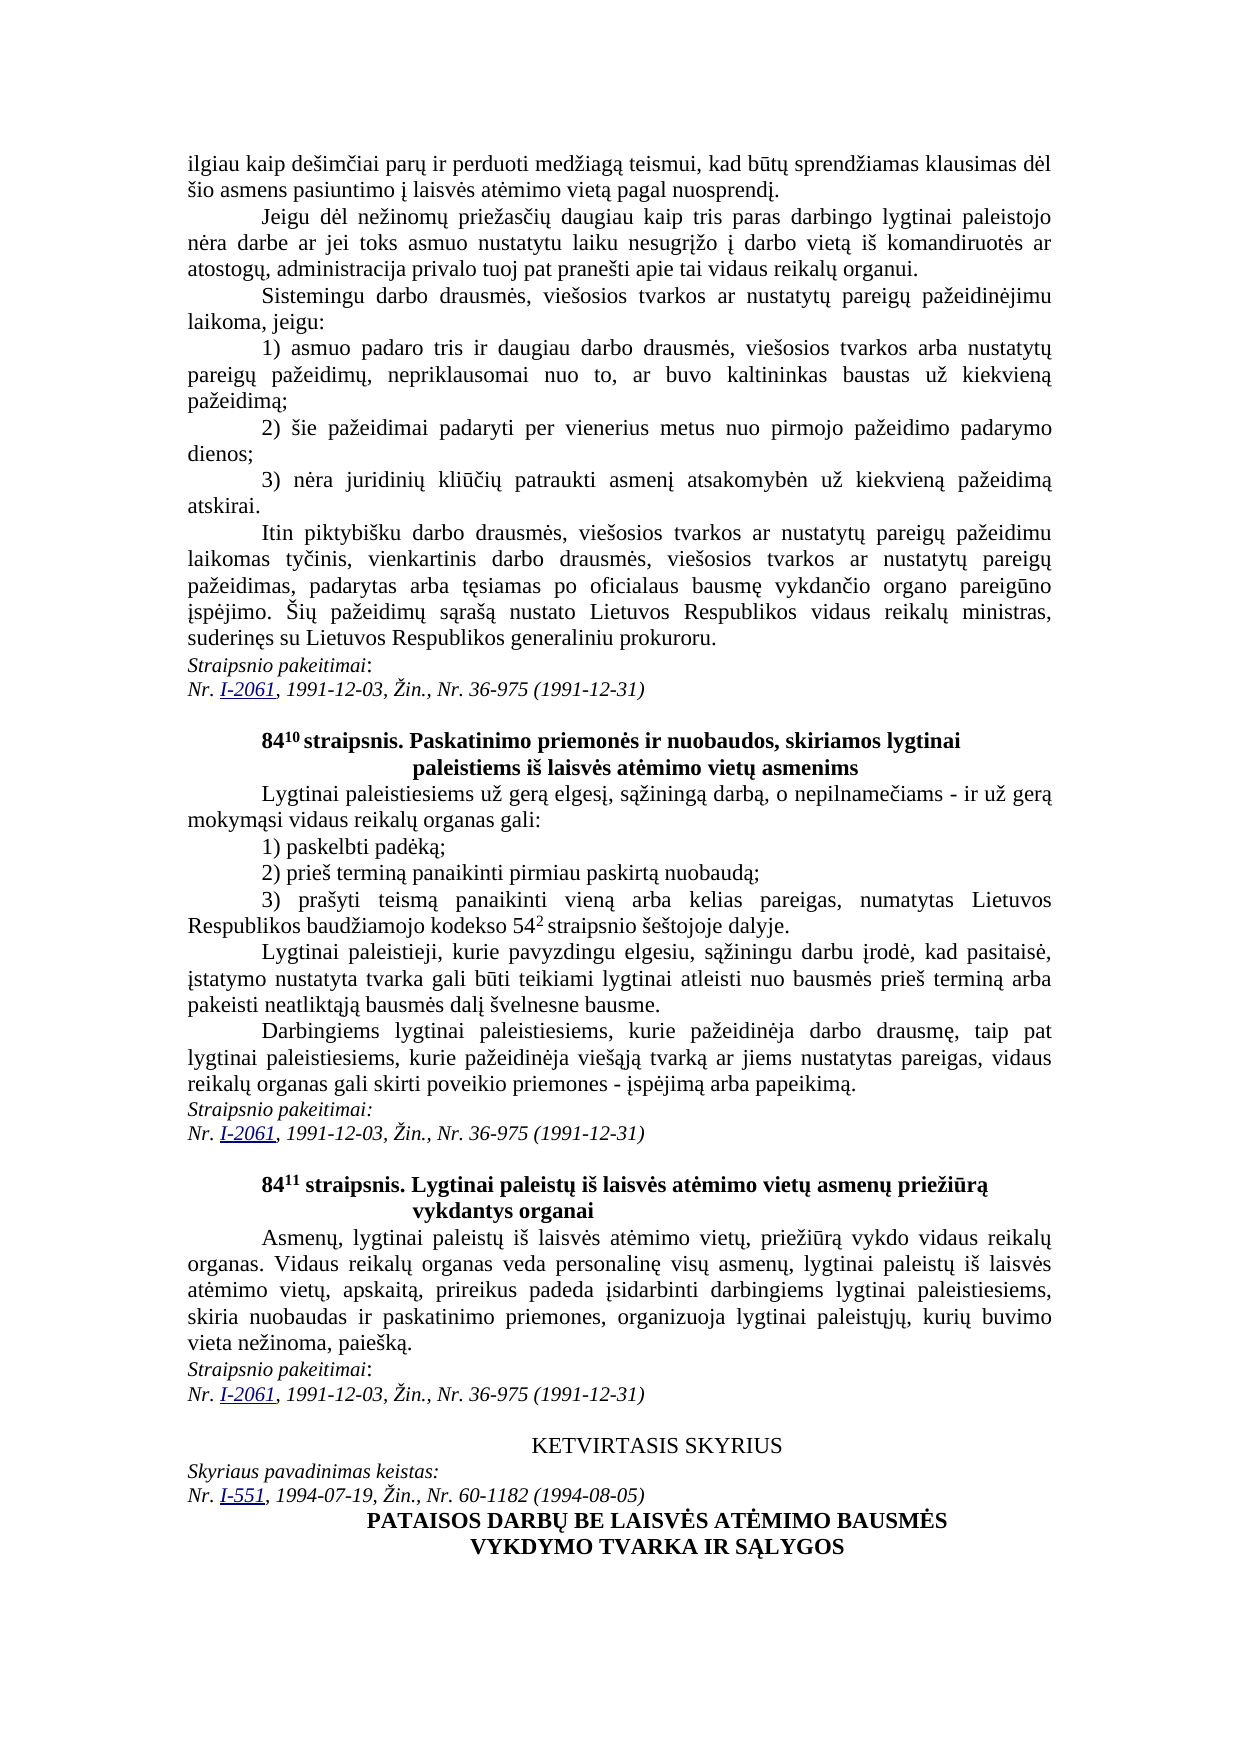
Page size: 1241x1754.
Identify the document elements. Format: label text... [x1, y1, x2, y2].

text Nr. I-2061, 1991-12-03, Žin., Nr. 36-975 (1991-12-31) [187, 1121, 1053, 1144]
text vykdantys organai [337, 1197, 1053, 1224]
text Jeigu dėl nežinomų priežasčių daugiau kaip tris paras darbingo lygtinai paleistojo nėra darbe ar jei toks asmuo nustatytu laiku nesugrįžo į darbo vietą iš komandiruotės ar atostogų, administracija privalo tuoj pat pranešti apie tai vidaus reikalų organui. [187, 203, 1053, 282]
text 2) prieš terminą panaikinti pirmiau paskirtą nuobaudą; [187, 859, 1053, 886]
text Asmenų, lygtinai paleistų iš laisvės atėmimo vietų, priežiūrą vykdo vidaus reikalų organas. Vidaus reikalų organas veda personalinę visų asmenų, lygtinai paleistų iš laisvės atėmimo vietų, apskaitą, prireikus padeda įsidarbinti darbingiems lygtinai paleistiesiems, skiria nuobaudas ir paskatinimo priemones, organizuoja lygtinai paleistųjų, kurių buvimo vieta nežinoma, paiešką. [187, 1224, 1053, 1355]
text Nr. I-551, 1994-07-19, Žin., Nr. 60-1182 (1994-08-05) [187, 1483, 1053, 1507]
text Lygtinai paleistieji, kurie pavyzdingu elgesiu, sąžiningu darbu įrodė, kad pasitaisė, įstatymo nustatyta tvarka gali būti teikiami lygtinai atleisti nuo bausmės prieš terminą arba pakeisti neatliktąją bausmės dalį švelnesne bausme. [187, 938, 1053, 1017]
text Itin piktybišku darbo drausmės, viešosios tvarkos ar nustatytų pareigų pažeidimu laikomas tyčinis, vienkartinis darbo drausmės, viešosios tvarkos ar nustatytų pareigų pažeidimas, padarytas arba tęsiamas po oficialaus bausmę vykdančio organo pareigūno įspėjimo. Šių pažeidimų sąrašą nustato Lietuvos Respublikos vidaus reikalų ministras, suderinęs su Lietuvos Respublikos generaliniu prokuroru. [187, 519, 1053, 651]
text 8411 straipsnis. Lygtinai paleistų iš laisvės atėmimo vietų asmenų priežiūrą [187, 1171, 1053, 1197]
text Sistemingu darbo drausmės, viešosios tvarkos ar nustatytų pareigų pažeidinėjimu laikoma, jeigu: [187, 282, 1053, 334]
text Darbingiems lygtinai paleistiesiems, kurie pažeidinėja darbo drausmę, taip pat lygtinai paleistiesiems, kurie pažeidinėja viešąją tvarką ar jiems nustatytas pareigas, vidaus reikalų organas gali skirti poveikio priemones - įspėjimą arba papeikimą. [187, 1017, 1053, 1096]
text 3) nėra juridinių kliūčių patraukti asmenį atsakomybėn už kiekvieną pažeidimą atskirai. [187, 466, 1053, 519]
text 3) prašyti teismą panaikinti vieną arba kelias pareigas, numatytas Lietuvos Respublikos baudžiamojo kodekso 542 straipsnio šeštojoje dalyje. [187, 886, 1053, 938]
text 1) paskelbti padėką; [187, 833, 1053, 859]
text Straipsnio pakeitimai: [187, 651, 1053, 677]
text PATAISOS DARBŲ BE LAISVĖS ATĖMIMO BAUSMĖS [187, 1507, 1053, 1533]
subtitle VYKDYMO TVARKA IR SĄLYGOS [187, 1533, 1053, 1559]
text Lygtinai paleistiesiems už gerą elgesį, sąžiningą darbą, o nepilnamečiams - ir už gerą mokymąsi vidaus reikalų organas gali: [187, 780, 1053, 833]
text ilgiau kaip dešimčiai parų ir perduoti medžiagą teismui, kad būtų sprendžiamas klausimas dėl šio asmens pasiuntimo į laisvės atėmimo vietą pagal nuosprendį. [187, 150, 1053, 203]
text KETVIRTASIS SKYRIUS [187, 1432, 1053, 1458]
text paleistiems iš laisvės atėmimo vietų asmenims [337, 754, 1053, 780]
text 8410 straipsnis. Paskatinimo priemonės ir nuobaudos, skiriamos lygtinai [187, 727, 1053, 754]
text Skyriaus pavadinimas keistas: [187, 1458, 1053, 1483]
text Nr. I-2061, 1991-12-03, Žin., Nr. 36-975 (1991-12-31) [187, 677, 1053, 701]
text Straipsnio pakeitimai: [187, 1355, 1053, 1382]
text 2) šie pažeidimai padaryti per vienerius metus nuo pirmojo pažeidimo padarymo dienos; [187, 413, 1053, 466]
text Straipsnio pakeitimai: [187, 1096, 1053, 1121]
text 1) asmuo padaro tris ir daugiau darbo drausmės, viešosios tvarkos arba nustatytų pareigų pažeidimų, nepriklausomai nuo to, ar buvo kaltininkas baustas už kiekvieną pažeidimą; [187, 334, 1053, 413]
text Nr. I-2061, 1991-12-03, Žin., Nr. 36-975 (1991-12-31) [187, 1382, 1053, 1406]
